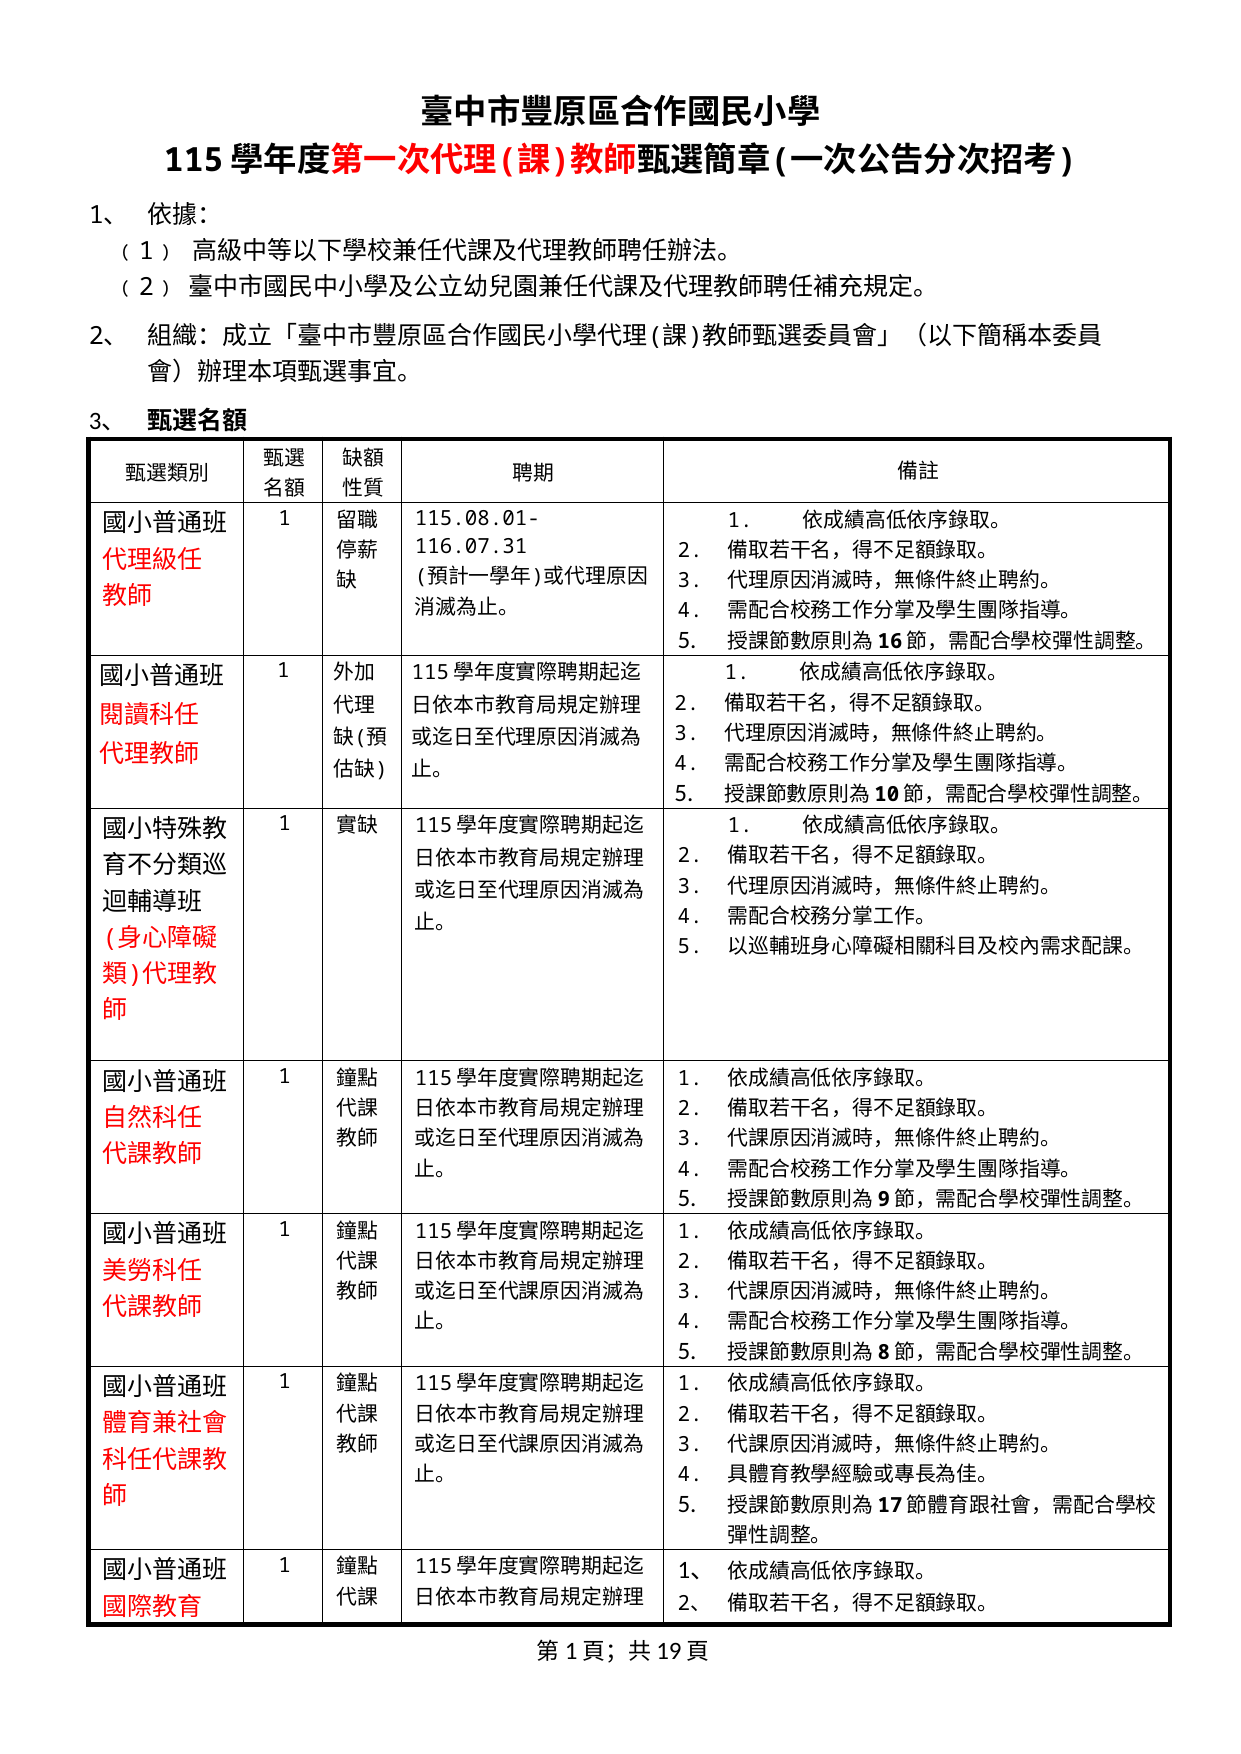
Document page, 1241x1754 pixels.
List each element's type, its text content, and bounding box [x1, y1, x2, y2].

text 臺中市豐原區合作國民小學 [89, 85, 1152, 133]
table_cell 國小普通班 美勞科任 代課教師 [91, 1214, 243, 1366]
table_cell 留職停薪缺 [323, 503, 401, 654]
table_cell 鐘點代課教師 [323, 1367, 401, 1549]
table_cell 1 [244, 1550, 322, 1622]
table_cell 115學年度實際聘期起迄日依本市教育局規定辦理或迄日至代課原因消滅為止。 [402, 1367, 663, 1549]
table_cell 國小普通班 代理級任 教師 [91, 503, 243, 654]
list 甄選名額 [89, 400, 1152, 437]
table_cell 115學年度實際聘期起迄日依本市教育局規定辦理或迄日至代理原因消滅為止。 [402, 656, 663, 807]
table_cell 115學年度實際聘期起迄日依本市教育局規定辦理或迄日至代理原因消滅為止。 [402, 1061, 663, 1213]
table_cell 115學年度實際聘期起迄日依本市教育局規定辦理或迄日至代理原因消滅為止。 [402, 809, 663, 1060]
table_cell 鐘點代課教師 [323, 1214, 401, 1366]
table_cell 國小普通班 國際教育 [91, 1550, 243, 1622]
table_cell 國小普通班 體育兼社會科任代課教師 [91, 1367, 243, 1549]
table_header 甄選名額 [244, 441, 322, 502]
table_cell 國小普通班 閱讀科任 代理教師 [91, 656, 243, 807]
table_cell 依成績高低依序錄取。 備取若干名，得不足額錄取。 代課原因消滅時，無條件終止聘約。 具體育教學經驗或專長為佳。 授課節數原則為3節國際教育，需配合學校彈性調整。 [664, 1550, 1168, 1622]
text 115學年度第一次代理(課)教師甄選簡章(一次公告分次招考) [89, 133, 1152, 182]
table_cell 依成績高低依序錄取。 備取若干名，得不足額錄取。 代課原因消滅時，無條件終止聘約。 具體育教學經驗或專長為佳。 授課節數原則為17節體育跟社會，需配合學校彈性調整。 [664, 1367, 1168, 1549]
table_header 甄選類別 [91, 441, 243, 502]
table_cell 1 [244, 1061, 322, 1213]
table_cell 1 [244, 503, 322, 654]
table_cell 1 [244, 809, 322, 1060]
table_cell 115學年度實際聘期起迄日依本市教育局規定辦理或迄日至代課原因消滅為止。 [402, 1214, 663, 1366]
table_cell 115學年度實際聘期起迄日依本市教育局規定辦理 [402, 1550, 663, 1622]
table_cell 1 [244, 656, 322, 807]
table_cell 國小特殊教育不分類巡迴輔導班(身心障礙類)代理教師 [91, 809, 243, 1060]
table_header 備註 [664, 441, 1168, 502]
list 高級中等以下學校兼任代課及代理教師聘任辦法。 [114, 230, 1152, 267]
table_cell 1 [244, 1367, 322, 1549]
table_cell 鐘點代課教師 [323, 1061, 401, 1213]
list 組織：成立「臺中市豐原區合作國民小學代理(課)教師甄選委員會」（以下簡稱本委員會）辦理本項甄選事宜。 [89, 315, 1152, 388]
table_cell 外加代理缺(預估缺) [323, 656, 401, 807]
table_cell 1 [244, 1214, 322, 1366]
table_cell 依成績高低依序錄取。 備取若干名，得不足額錄取。 代理原因消滅時，無條件終止聘約。 需配合校務工作分掌及學生團隊指導。 授課節數原則為16節，需配合學校彈性調整。 [664, 503, 1168, 654]
table_header 聘期 [402, 441, 663, 502]
table_header 缺額性質 [323, 441, 401, 502]
list 臺中市國民中小學及公立幼兒園兼任代課及代理教師聘任補充規定。 [114, 267, 1152, 303]
table_cell 依成績高低依序錄取。 備取若干名，得不足額錄取。 代理原因消滅時，無條件終止聘約。 需配合校務分掌工作。 以巡輔班身心障礙相關科目及校內需求配課。 [664, 809, 1168, 1060]
table_cell 國小普通班 自然科任 代課教師 [91, 1061, 243, 1213]
list 依據： [89, 194, 1152, 230]
table_cell 實缺 [323, 809, 401, 1060]
table_cell 115.08.01- 116.07.31 (預計一學年)或代理原因消滅為止。 [402, 503, 663, 654]
table_cell 依成績高低依序錄取。 備取若干名，得不足額錄取。 代課原因消滅時，無條件終止聘約。 需配合校務工作分掌及學生團隊指導。 授課節數原則為9節，需配合學校彈性調整。 [664, 1061, 1168, 1213]
table_cell 鐘點代課 [323, 1550, 401, 1622]
table_cell 依成績高低依序錄取。 備取若干名，得不足額錄取。 代課原因消滅時，無條件終止聘約。 需配合校務工作分掌及學生團隊指導。 授課節數原則為8節，需配合學校彈性調整。 [664, 1214, 1168, 1366]
table_cell 依成績高低依序錄取。 備取若干名，得不足額錄取。 代理原因消滅時，無條件終止聘約。 需配合校務工作分掌及學生團隊指導。 授課節數原則為10節，需配合學校彈性調整。 [664, 656, 1168, 807]
